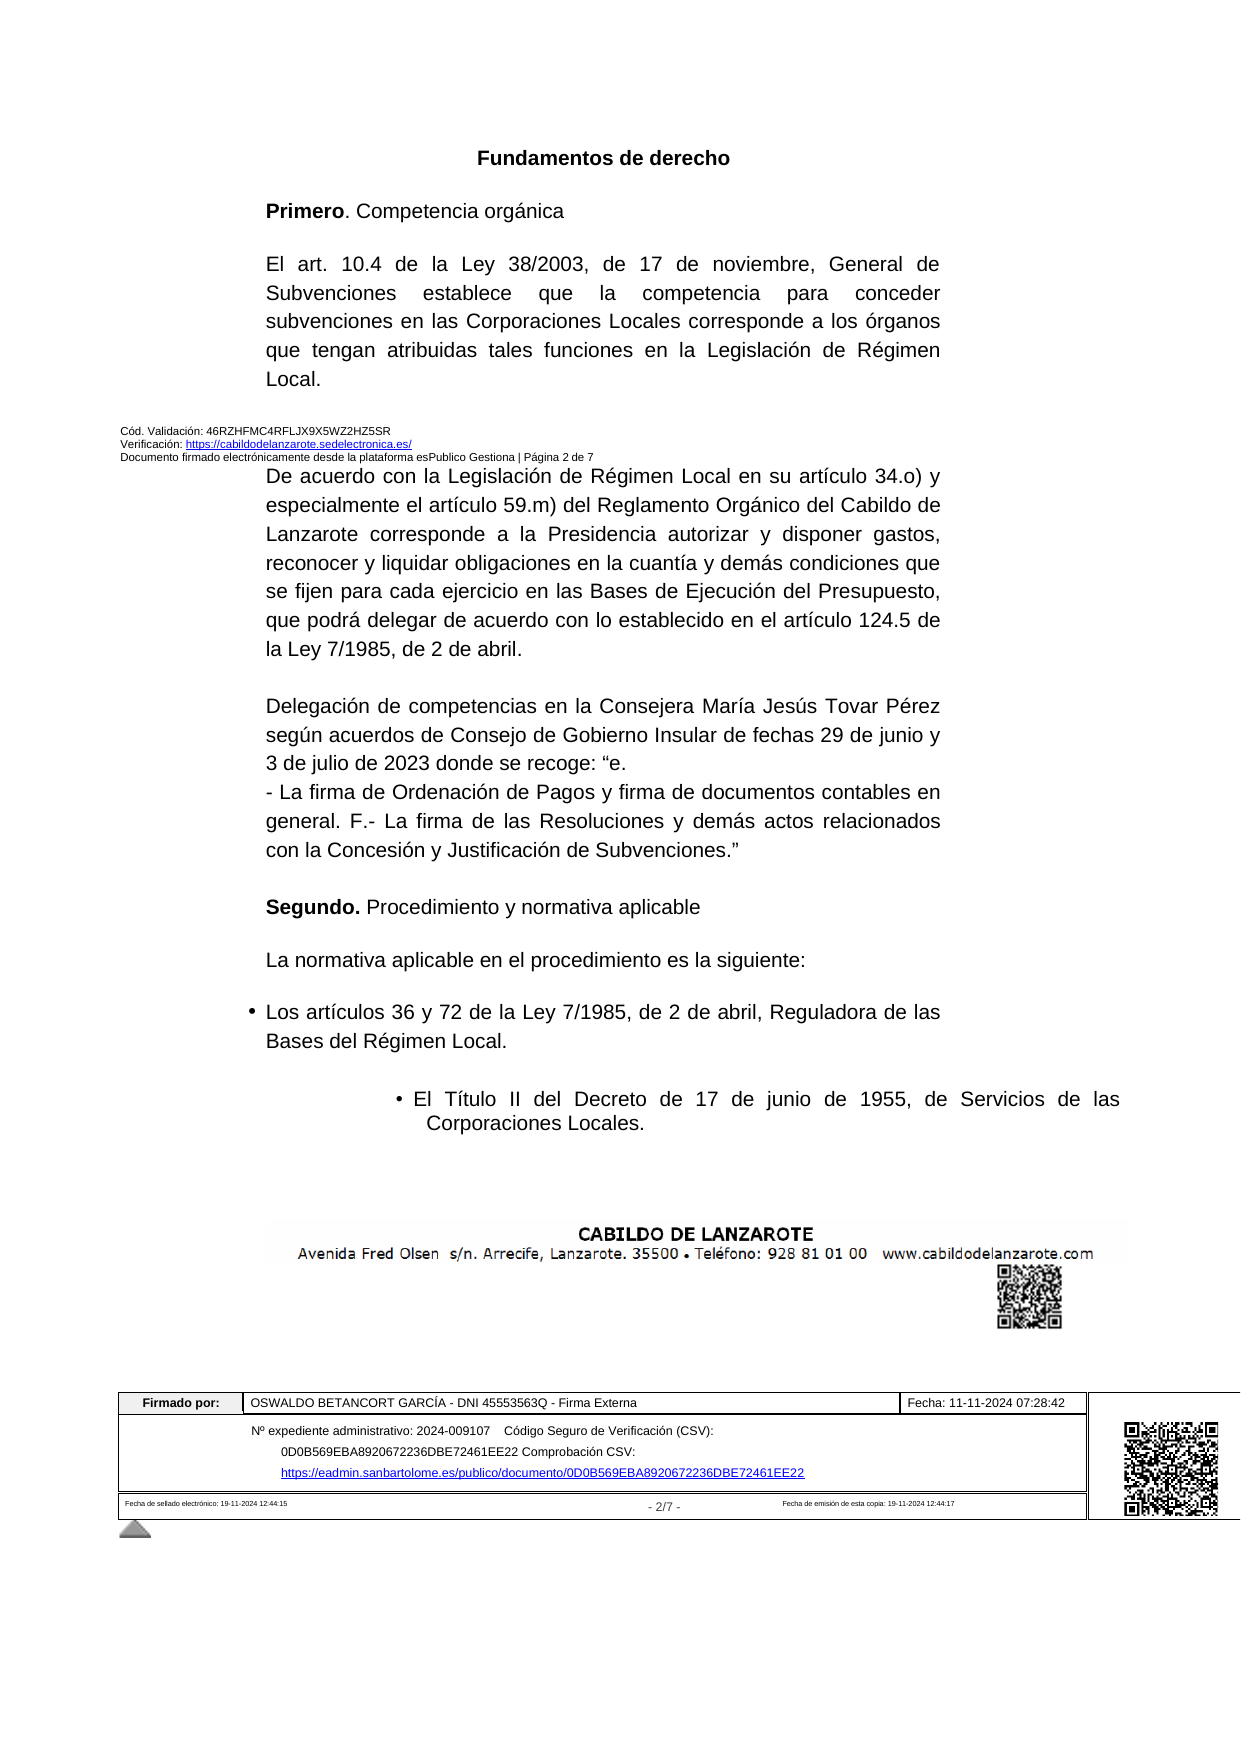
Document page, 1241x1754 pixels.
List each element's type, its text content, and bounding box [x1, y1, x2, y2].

text Verificación: https://cabildodelanzarote.sedelectronica.es/ [120, 438, 941, 451]
text Fundamentos de derecho [118, 146, 1089, 170]
list El Título II del Decreto de 17 de junio de 1955, de Servicios de las Corporaciones Locales. [396, 1086, 1122, 1134]
text Documento firmado electrónicamente desde la plataforma esPublico Gestiona | Página 2 de 7 [120, 451, 941, 464]
text Segundo. Procedimiento y normativa aplicable [266, 894, 1122, 918]
table_cell Fecha de sellado electrónico: 19-11-2024 12:44:15 - 2/7 - Fecha de emisión de esta copia: 19-11-2024 12:44:17 [119, 1494, 1086, 1519]
table_header [1089, 1393, 1240, 1519]
text De acuerdo con la Legislación de Régimen Local en su artículo 34.o) y especialmente el artículo 59.m) del Reglamento Orgánico del Cabildo de Lanzarote corresponde a la Presidencia autorizar y disponer gastos, reconocer y liquidar obligaciones en la cuantía y demás condiciones que se fijen para cada ejercicio en las Bases de Ejecución del Presupuesto, que podrá delegar de acuerdo con lo establecido en el artículo 124.5 de la Ley 7/1985, de 2 de abril. [266, 464, 941, 661]
list Los artículos 36 y 72 de la Ley 7/1985, de 2 de abril, Reguladora de las Bases del Régimen Local. [248, 1000, 941, 1053]
text La normativa aplicable en el procedimiento es la siguiente: [266, 948, 1122, 972]
text El art. 10.4 de la Ley 38/2003, de 17 de noviembre, General de Subvenciones establece que la competencia para conceder subvenciones en las Corporaciones Locales corresponde a los órganos que tengan atribuidas tales funciones en la Legislación de Régimen Local. [266, 252, 941, 391]
text Primero. Competencia orgánica [266, 199, 1122, 223]
text Delegación de competencias en la Consejera María Jesús Tovar Pérez según acuerdos de Consejo de Gobierno Insular de fechas 29 de junio y 3 de julio de 2023 donde se recoge: “e. [266, 694, 941, 775]
table_cell Nº expediente administrativo: 2024-009107 Código Seguro de Verificación (CSV): 0D0B569EBA8920672236DBE72461EE22 Comprobación CSV: https://eadmin.sanbartolome.es/publico/documento/0D0B569EBA8920672236DBE72461EE22 [119, 1415, 1086, 1491]
text - La firma de Ordenación de Pagos y firma de documentos contables en general. F.- La firma de las Resoluciones y demás actos relacionados con la Concesión y Justificación de Subvenciones.” [266, 780, 941, 862]
table_header Firmado por: [119, 1393, 242, 1411]
table_header OSWALDO BETANCORT GARCÍA - DNI 45553563Q - Firma Externa [244, 1393, 899, 1413]
table_header Fecha: 11-11-2024 07:28:42 [901, 1393, 1086, 1413]
text Cód. Validación: 46RZHFMC4RFLJX9X5WZ2HZ5SR [120, 424, 941, 438]
